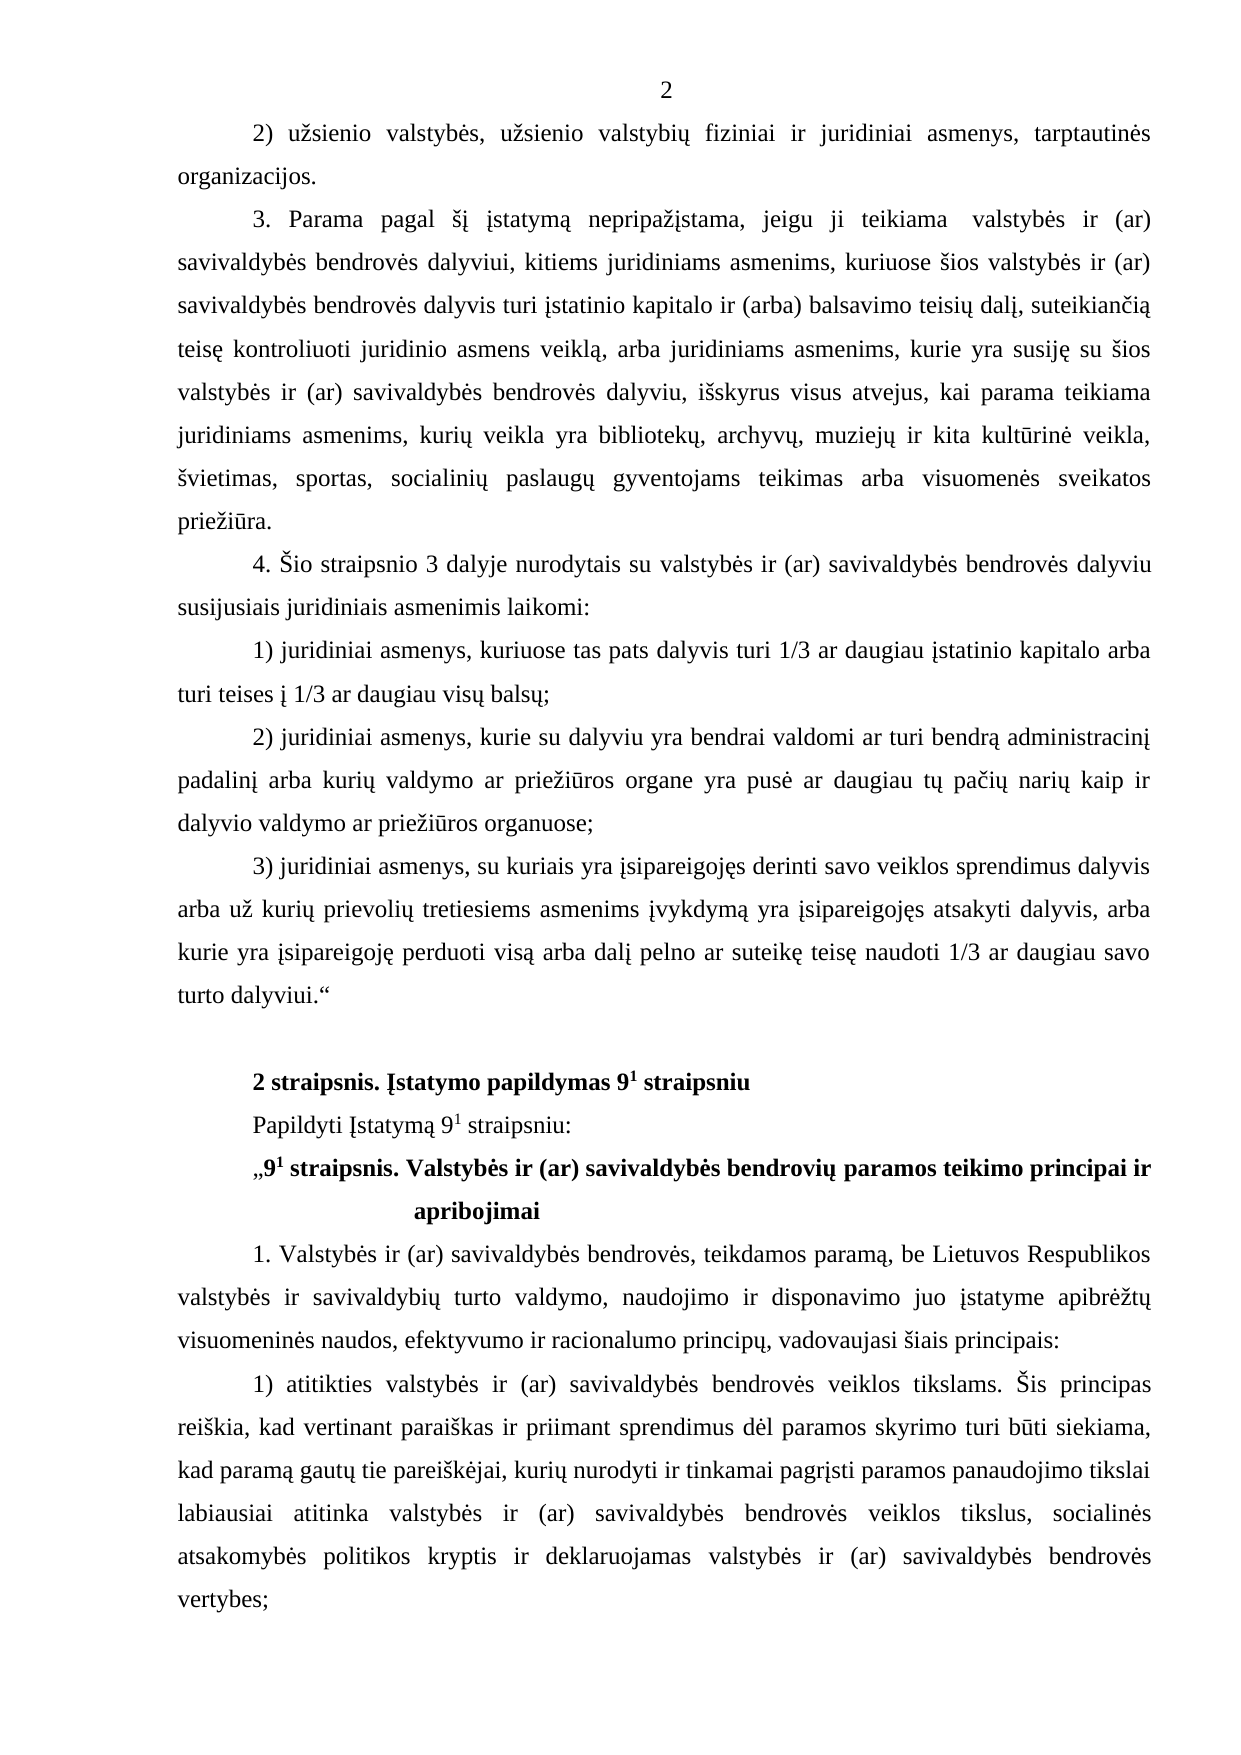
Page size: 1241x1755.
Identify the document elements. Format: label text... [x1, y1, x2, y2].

text Papildyti Įstatymą 91 straipsniu: [177, 1110, 1152, 1139]
text 2) užsienio valstybės, užsienio valstybių fiziniai ir juridiniai asmenys, tarptautinės organizacijos. [177, 118, 1152, 190]
text 2) juridiniai asmenys, kurie su dalyviu yra bendrai valdomi ar turi bendrą administracinį padalinį arba kurių valdymo ar priežiūros organe yra pusė ar daugiau tų pačių narių kaip ir dalyvio valdymo ar priežiūros organuose; [177, 722, 1152, 837]
text 2 straipsnis. Įstatymo papildymas 91 straipsniu [177, 1067, 1152, 1096]
text 3) juridiniai asmenys, su kuriais yra įsipareigojęs derinti savo veiklos sprendimus dalyvis arba už kurių prievolių tretiesiems asmenims įvykdymą yra įsipareigojęs atsakyti dalyvis, arba kurie yra įsipareigoję perduoti visą arba dalį pelno ar suteikę teisę naudoti 1/3 ar daugiau savo turto dalyviui.“ [177, 851, 1152, 1009]
text 1) juridiniai asmenys, kuriuose tas pats dalyvis turi 1/3 ar daugiau įstatinio kapitalo arba turi teises į 1/3 ar daugiau visų balsų; [177, 636, 1152, 707]
text 3. Parama pagal šį įstatymą nepripažįstama, jeigu ji teikiama valstybės ir (ar) savivaldybės bendrovės dalyviui, kitiems juridiniams asmenims, kuriuose šios valstybės ir (ar) savivaldybės bendrovės dalyvis turi įstatinio kapitalo ir (arba) balsavimo teisių dalį, suteikiančią teisę kontroliuoti juridinio asmens veiklą, arba juridiniams asmenims, kurie yra susiję su šios valstybės ir (ar) savivaldybės bendrovės dalyviu, išskyrus visus atvejus, kai parama teikiama juridiniams asmenims, kurių veikla yra bibliotekų, archyvų, muziejų ir kita kultūrinė veikla, švietimas, sportas, socialinių paslaugų gyventojams teikimas arba visuomenės sveikatos priežiūra. [177, 204, 1152, 535]
text „91 straipsnis. Valstybės ir (ar) savivaldybės bendrovių paramos teikimo principai ir apribojimai [252, 1153, 1152, 1225]
text 1. Valstybės ir (ar) savivaldybės bendrovės, teikdamos paramą, be Lietuvos Respublikos valstybės ir savivaldybių turto valdymo, naudojimo ir disponavimo juo įstatyme apibrėžtų visuomeninės naudos, efektyvumo ir racionalumo principų, vadovaujasi šiais principais: [177, 1239, 1152, 1354]
text 1) atitikties valstybės ir (ar) savivaldybės bendrovės veiklos tikslams. Šis principas reiškia, kad vertinant paraiškas ir priimant sprendimus dėl paramos skyrimo turi būti siekiama, kad paramą gautų tie pareiškėjai, kurių nurodyti ir tinkamai pagrįsti paramos panaudojimo tikslai labiausiai atitinka valstybės ir (ar) savivaldybės bendrovės veiklos tikslus, socialinės atsakomybės politikos kryptis ir deklaruojamas valstybės ir (ar) savivaldybės bendrovės vertybes; [177, 1369, 1152, 1613]
text 4. Šio straipsnio 3 dalyje nurodytais su valstybės ir (ar) savivaldybės bendrovės dalyviu susijusiais juridiniais asmenimis laikomi: [177, 549, 1152, 621]
